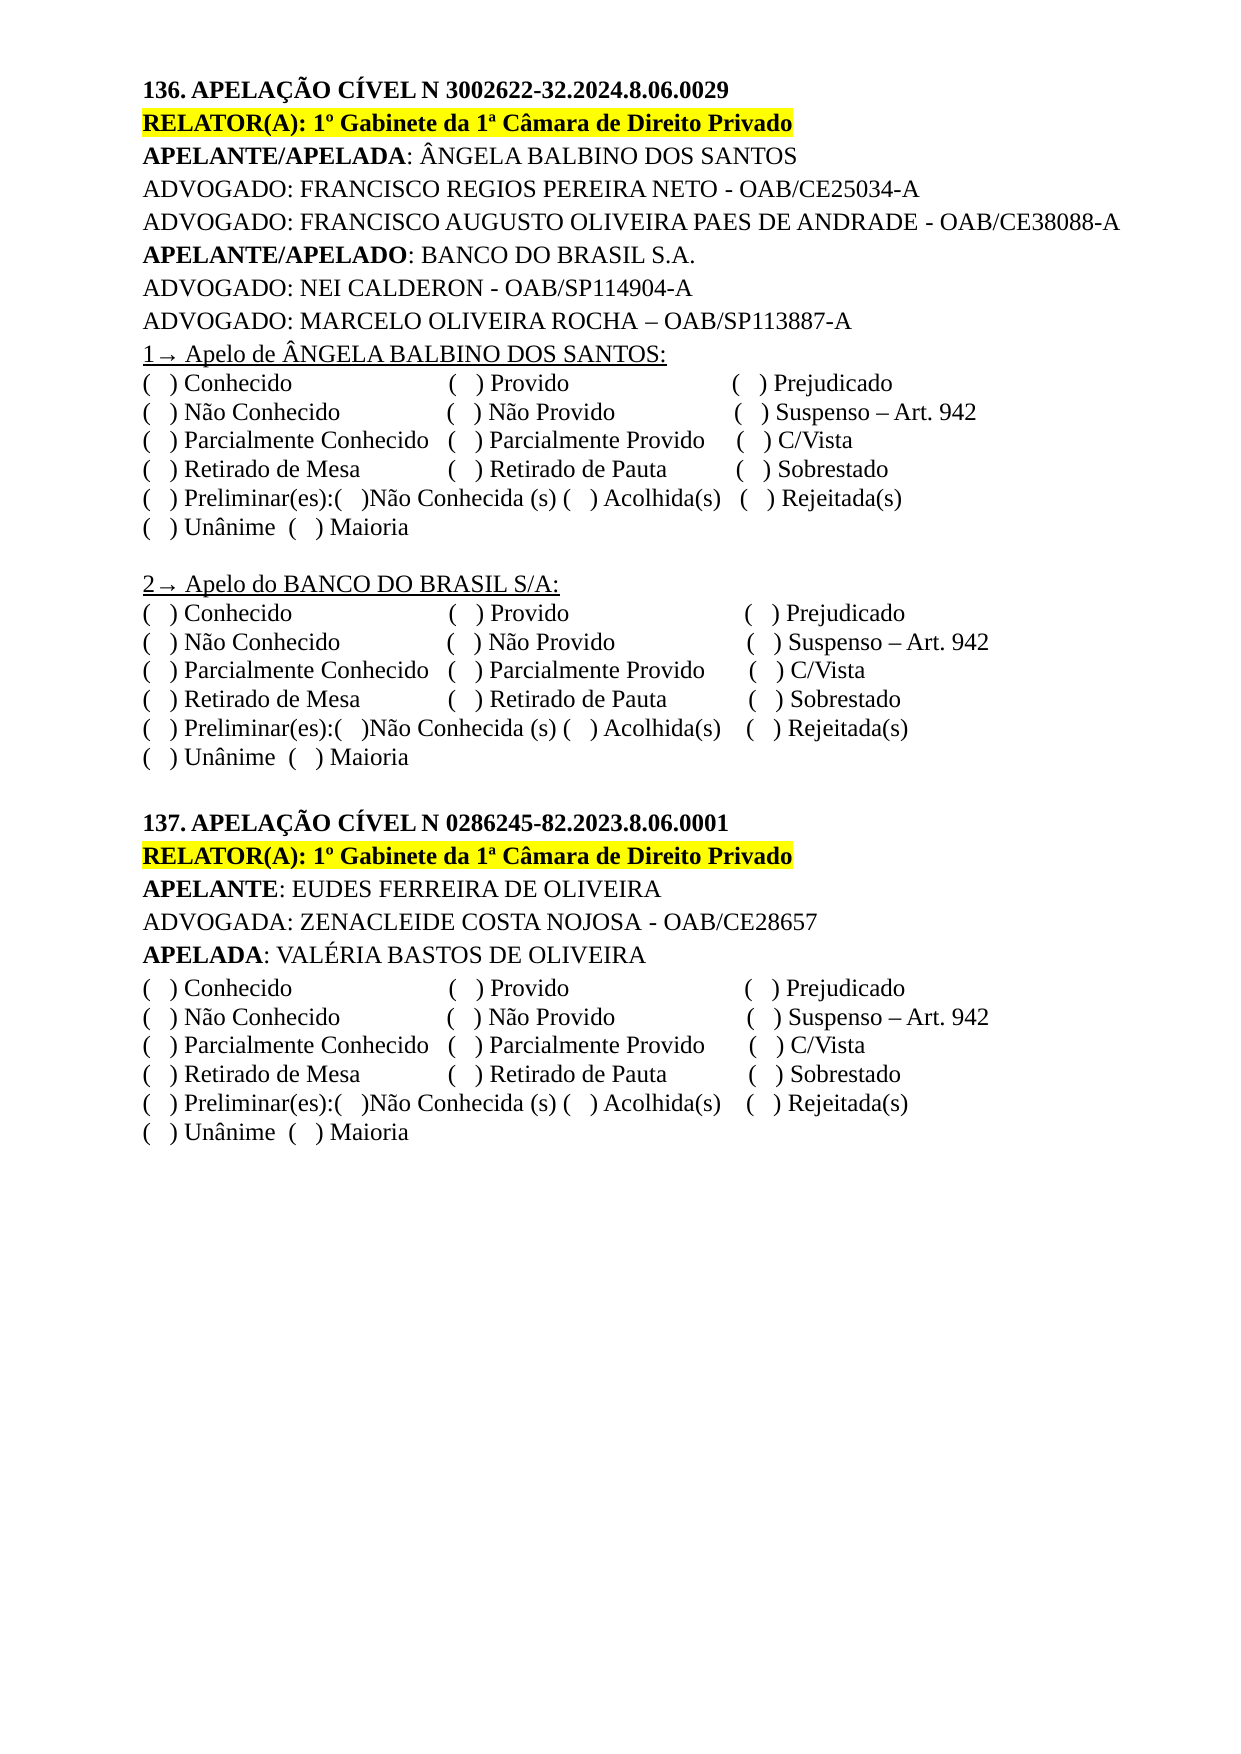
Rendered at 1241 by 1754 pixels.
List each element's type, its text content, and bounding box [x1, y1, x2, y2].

text ( ) Não Conhecido ( ) Não Provido ( ) Suspenso – Art. 942 [142, 1002, 1158, 1030]
text ( ) Parcialmente Conhecido ( ) Parcialmente Provido ( ) C/Vista [142, 655, 1158, 684]
text ( ) Unânime ( ) Maioria 137. APELAÇÃO CÍVEL N 0286245-82.2023.8.06.0001 RELATOR(A): 1º Gabinete da 1ª Câmara de Direito Privado APELANTE: EUDES FERREIRA DE OLIVEIRA ADVOGADA: ZENACLEIDE COSTA NOJOSA - OAB/CE28657 APELADA: VALÉRIA BASTOS DE OLIVEIRA [142, 742, 1141, 968]
text ( ) Preliminar(es):( )Não Conhecida (s) ( ) Acolhida(s) ( ) Rejeitada(s) [142, 1088, 1158, 1117]
text ( ) Unânime ( ) Maioria [142, 1117, 1141, 1211]
text ( ) Retirado de Mesa ( ) Retirado de Pauta ( ) Sobrestado [142, 454, 1158, 483]
text ( ) Parcialmente Conhecido ( ) Parcialmente Provido ( ) C/Vista [142, 425, 1158, 454]
text 136. APELAÇÃO CÍVEL N 3002622-32.2024.8.06.0029 RELATOR(A): 1º Gabinete da 1ª Câmara de Direito Privado APELANTE/APELADA: ÂNGELA BALBINO DOS SANTOS ADVOGADO: FRANCISCO REGIOS PEREIRA NETO - OAB/CE25034-A ADVOGADO: FRANCISCO AUGUSTO OLIVEIRA PAES DE ANDRADE - OAB/CE38088-A APELANTE/APELADO: BANCO DO BRASIL S.A. ADVOGADO: NEI CALDERON - OAB/SP114904-A ADVOGADO: MARCELO OLIVEIRA ROCHA – OAB/SP113887-A [142, 75, 1141, 335]
text ( ) Unânime ( ) Maioria [142, 512, 1158, 540]
text ( ) Parcialmente Conhecido ( ) Parcialmente Provido ( ) C/Vista [142, 1030, 1158, 1059]
text ( ) Não Conhecido ( ) Não Provido ( ) Suspenso – Art. 942 [142, 627, 1158, 655]
text 1→ Apelo de ÂNGELA BALBINO DOS SANTOS: [142, 339, 1141, 368]
text ( ) Preliminar(es):( )Não Conhecida (s) ( ) Acolhida(s) ( ) Rejeitada(s) [142, 483, 1158, 512]
text ( ) Conhecido ( ) Provido ( ) Prejudicado [142, 598, 1141, 627]
text ( ) Não Conhecido ( ) Não Provido ( ) Suspenso – Art. 942 [142, 397, 1158, 425]
text 2→ Apelo do BANCO DO BRASIL S/A: [142, 569, 1141, 598]
text ( ) Conhecido ( ) Provido ( ) Prejudicado [142, 368, 1141, 397]
text ( ) Preliminar(es):( )Não Conhecida (s) ( ) Acolhida(s) ( ) Rejeitada(s) [142, 713, 1158, 742]
text ( ) Conhecido ( ) Provido ( ) Prejudicado [142, 973, 1141, 1002]
text ( ) Retirado de Mesa ( ) Retirado de Pauta ( ) Sobrestado [142, 684, 1158, 713]
text ( ) Retirado de Mesa ( ) Retirado de Pauta ( ) Sobrestado [142, 1059, 1158, 1088]
